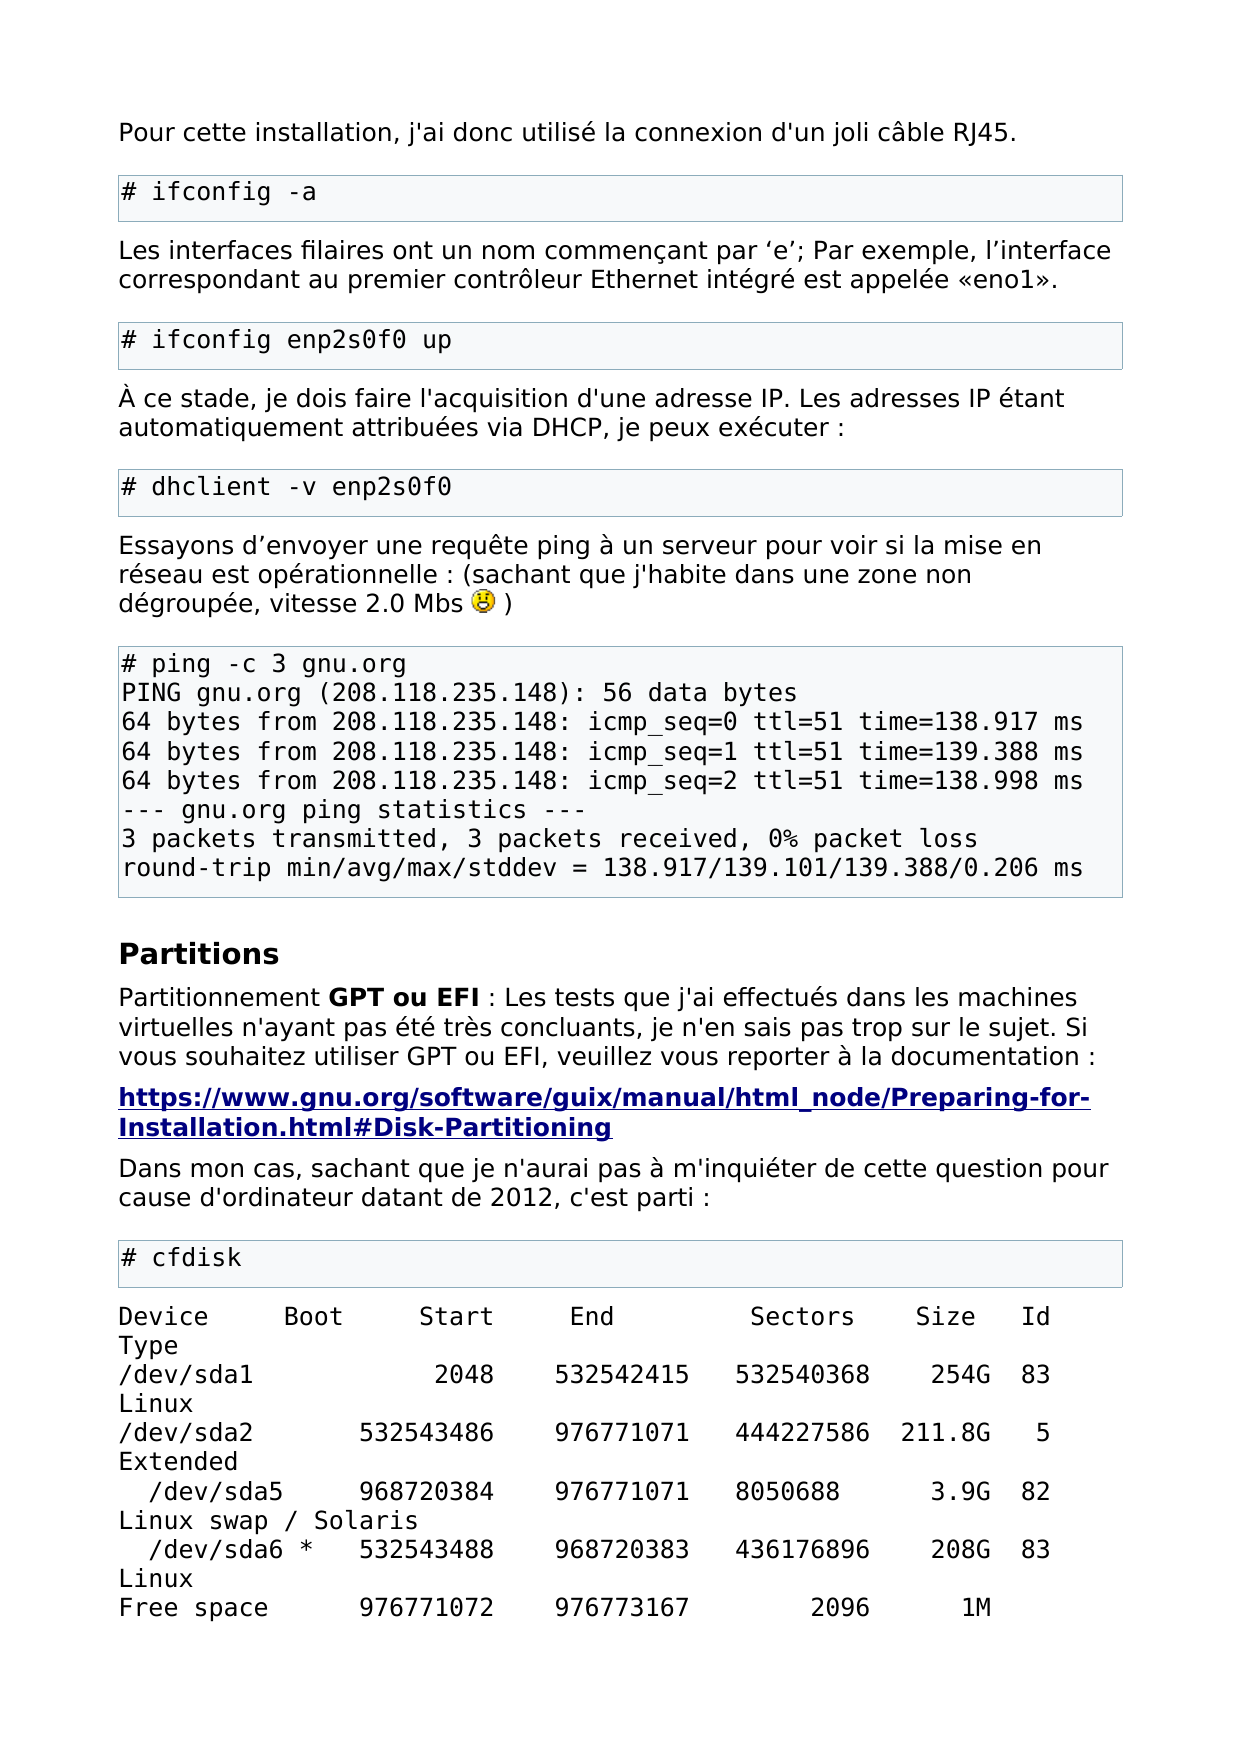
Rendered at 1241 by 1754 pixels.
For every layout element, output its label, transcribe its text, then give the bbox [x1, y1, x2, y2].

table_header # ifconfig enp2s0f0 up [119, 323, 1122, 369]
text Essayons d’envoyer une requête ping à un serveur pour voir si la mise en réseau est opérationnelle : (sachant que j'habite dans une zone non dégroupée, vitesse 2.0 Mbs ) [118, 531, 1122, 619]
table_header # dhclient -v enp2s0f0 [119, 470, 1122, 516]
table_header # ifconfig -a [119, 176, 1122, 221]
picture [471, 589, 495, 613]
text Dans mon cas, sachant que je n'aurai pas à m'inquiéter de cette question pour cause d'ordinateur datant de 2012, c'est parti : [118, 1154, 1122, 1213]
table_header # cfdisk [119, 1241, 1122, 1287]
subtitle Partitions [118, 937, 1122, 971]
text Partitionnement GPT ou EFI : Les tests que j'ai effectués dans les machines virtuelles n'ayant pas été très concluants, je n'en sais pas trop sur le sujet. Si vous souhaitez utiliser GPT ou EFI, veuillez vous reporter à la documentation : [118, 983, 1122, 1071]
table_header # ping -c 3 gnu.org PING gnu.org (208.118.235.148): 56 data bytes 64 bytes from 208.118.235.148: icmp_seq=0 ttl=51 time=138.917 ms 64 bytes from 208.118.235.148: icmp_seq=1 ttl=51 time=139.388 ms 64 bytes from 208.118.235.148: icmp_seq=2 ttl=51 time=138.998 ms --- gnu.org ping statistics --- 3 packets transmitted, 3 packets received, 0% packet loss round-trip min/avg/max/stddev = 138.917/139.101/139.388/0.206 ms [119, 647, 1122, 897]
text À ce stade, je dois faire l'acquisition d'une adresse IP. Les adresses IP étant automatiquement attribuées via DHCP, je peux exécuter : [118, 384, 1122, 442]
text https://www.gnu.org/software/guix/manual/html_node/Preparing-for-Installation.html#Disk-Partitioning [118, 1083, 1122, 1142]
text Pour cette installation, j'ai donc utilisé la connexion d'un joli câble RJ45. [118, 118, 1122, 147]
text Device Boot Start End Sectors Size Id Type /dev/sda1 2048 532542415 532540368 254G 83 Linux /dev/sda2 532543486 976771071 444227586 211.8G 5 Extended /dev/sda5 968720384 976771071 8050688 3.9G 82 Linux swap / Solaris /dev/sda6 * 532543488 968720383 436176896 208G 83 Linux Free space 976771072 976773167 2096 1M [118, 1302, 1122, 1623]
text Les interfaces filaires ont un nom commençant par ‘e’; Par exemple, l’interface correspondant au premier contrôleur Ethernet intégré est appelée «eno1». [118, 236, 1122, 295]
